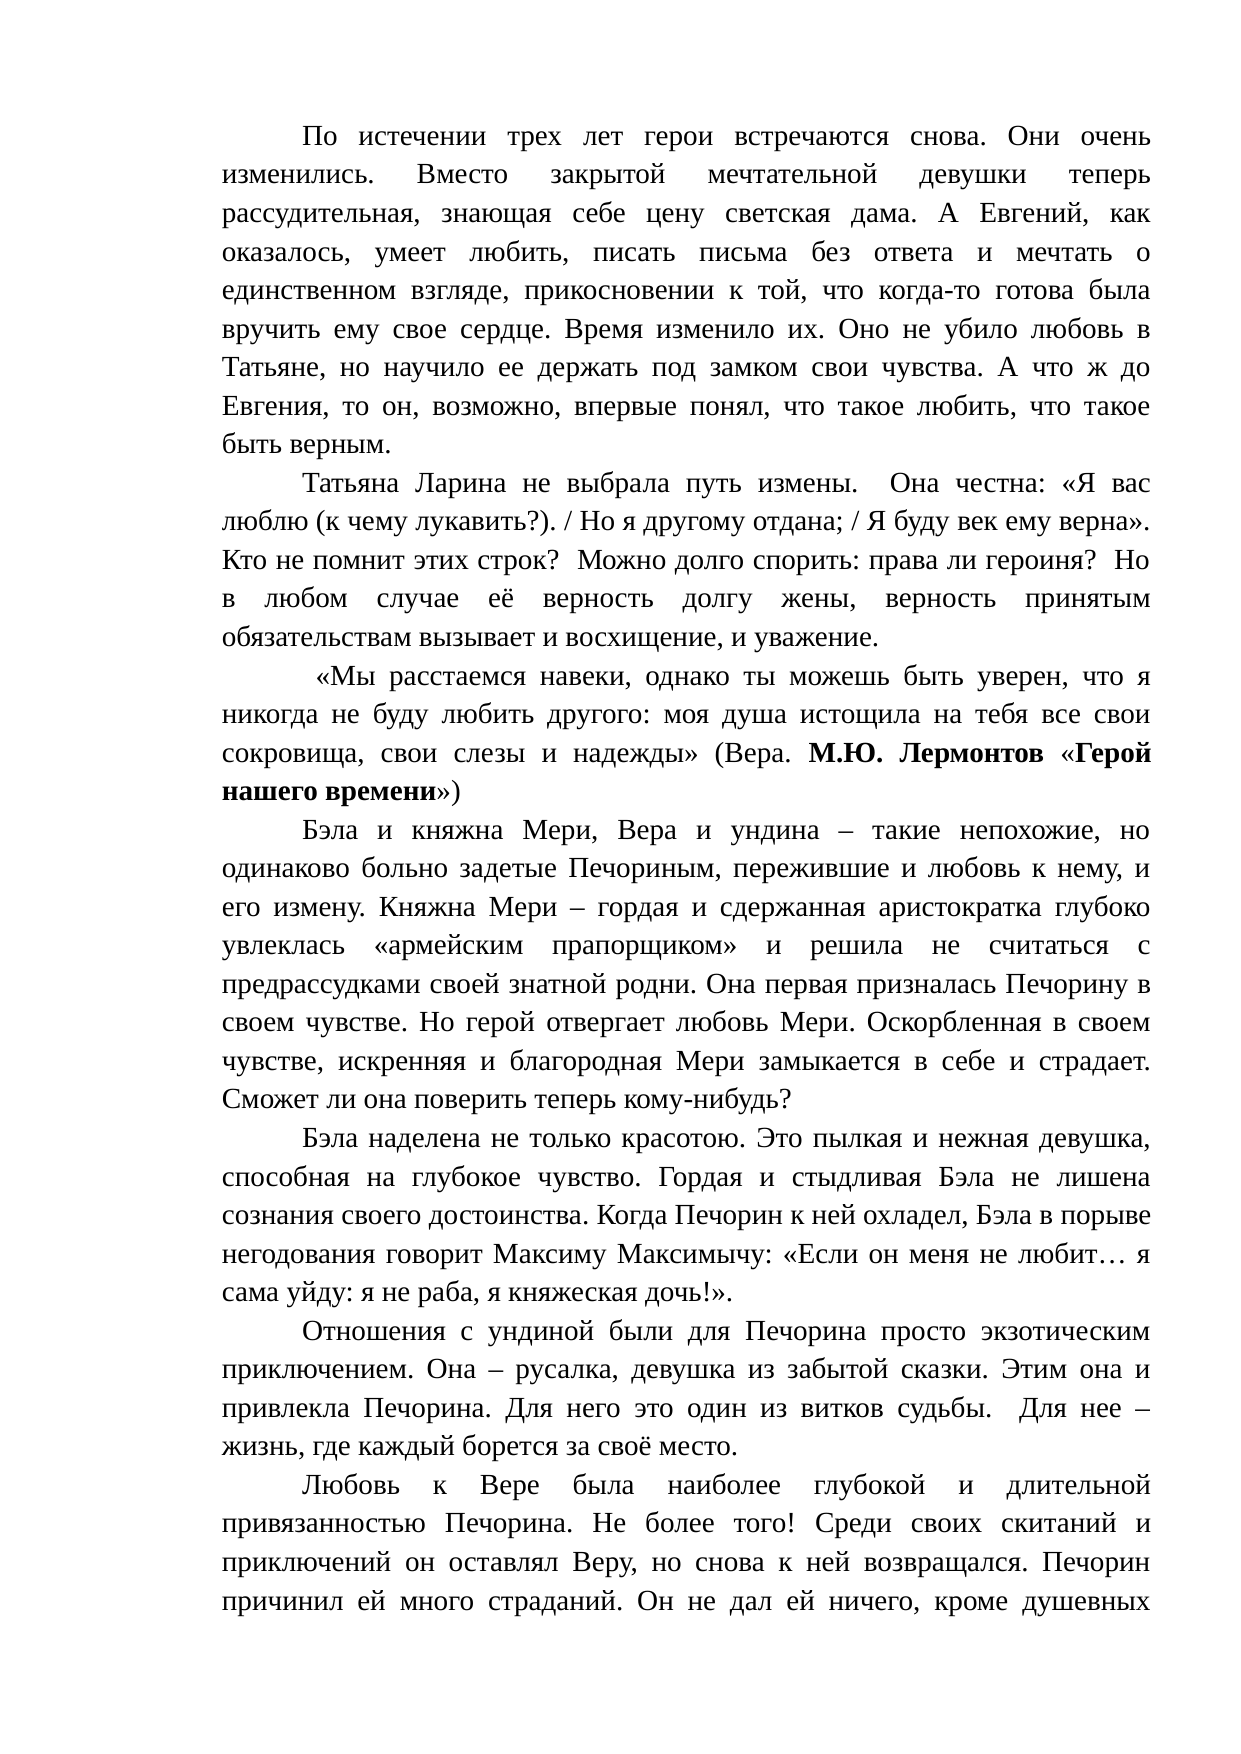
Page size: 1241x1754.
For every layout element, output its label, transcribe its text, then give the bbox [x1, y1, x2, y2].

text «Мы расстаемся навеки, однако ты можешь быть уверен, что я никогда не буду любить другого: моя душа истощила на тебя все свои сокровища, свои слезы и надежды» (Вера. М.Ю. Лермонтов «Герой нашего времени») [222, 658, 1152, 807]
text По истечении трех лет герои встречаются снова. Они очень изменились. Вместо закрытой мечтательной девушки теперь рассудительная, знающая себе цену светская дама. А Евгений, как оказалось, умеет любить, писать письма без ответа и мечтать о единственном взгляде, прикосновении к той, что когда-то готова была вручить ему свое сердце. Время изменило их. Оно не убило любовь в Татьяне, но научило ее держать под замком свои чувства. А что ж до Евгения, то он, возможно, впервые понял, что такое любить, что такое быть верным. [222, 118, 1152, 460]
text Бэла наделена не только красотою. Это пылкая и нежная девушка, способная на глубокое чувство. Гордая и стыдливая Бэла не лишена сознания своего достоинства. Когда Печорин к ней охладел, Бэла в порыве негодования говорит Максиму Максимычу: «Если он меня не любит… я сама уйду: я не раба, я княжеская дочь!». [222, 1120, 1152, 1308]
text Любовь к Вере была наиболее глубокой и длительной привязанностью Печорина. Не более того! Среди своих скитаний и приключений он оставлял Веру, но снова к ней возвращался. Печорин причинил ей много страданий. Он не дал ей ничего, кроме душевных [222, 1467, 1152, 1616]
text Отношения с ундиной были для Печорина просто экзотическим приключением. Она – русалка, девушка из забытой сказки. Этим она и привлекла Печорина. Для него это один из витков судьбы. Для нее – жизнь, где каждый борется за своё место. [222, 1313, 1152, 1462]
text Бэла и княжна Мери, Вера и ундина – такие непохожие, но одинаково больно задетые Печориным, пережившие и любовь к нему, и его измену. Княжна Мери – гордая и сдержанная аристократка глубоко увлеклась «армейским прапорщиком» и решила не считаться с предрассудками своей знатной родни. Она первая призналась Печорину в своем чувстве. Но герой отвергает любовь Мери. Оскорбленная в своем чувстве, искренняя и благородная Мери замыкается в себе и страдает. Сможет ли она поверить теперь кому-нибудь? [222, 812, 1152, 1115]
text Татьяна Ларина не выбрала путь измены. Она честна: «Я вас люблю (к чему лукавить?). / Но я другому отдана; / Я буду век ему верна». Кто не помнит этих строк? Можно долго спорить: права ли героиня? Но в любом случае её верность долгу жены, верность принятым обязательствам вызывает и восхищение, и уважение. [222, 465, 1152, 653]
